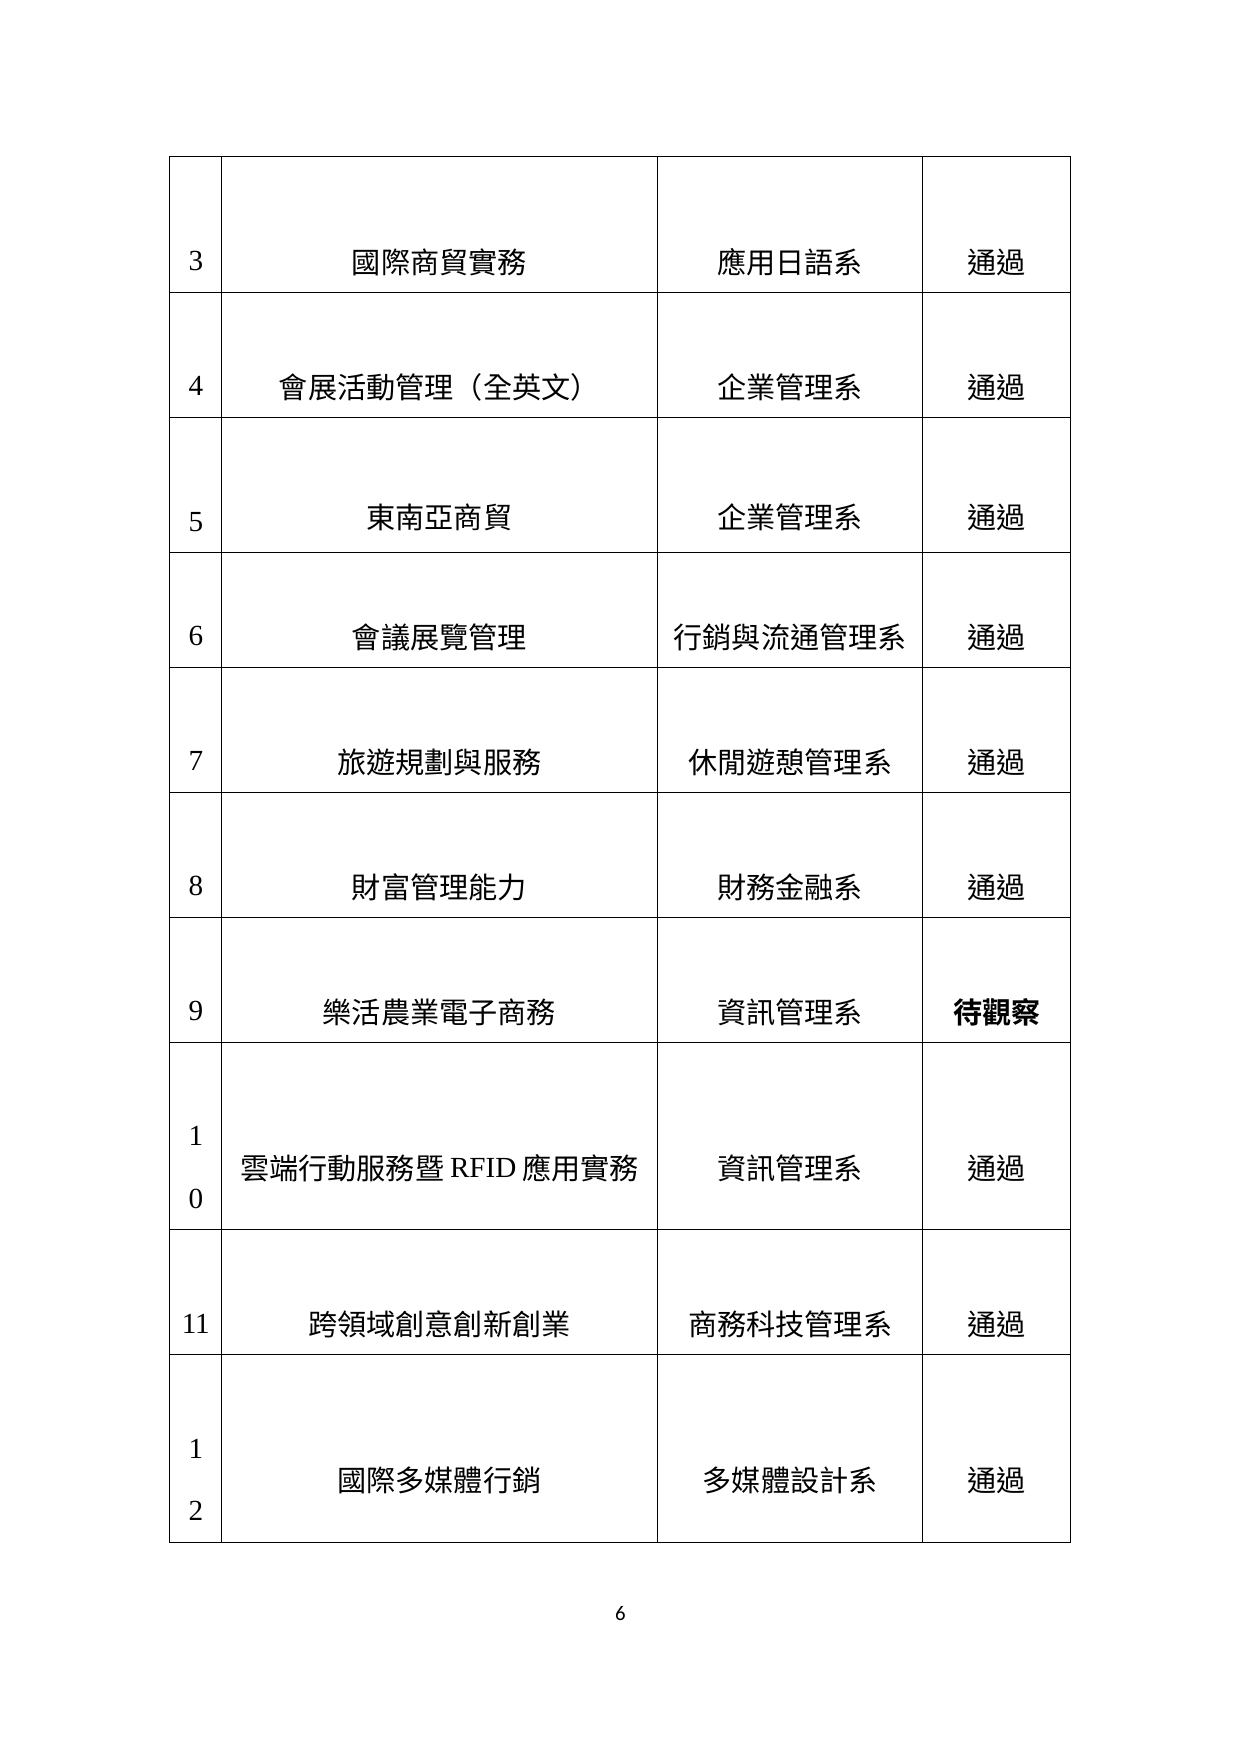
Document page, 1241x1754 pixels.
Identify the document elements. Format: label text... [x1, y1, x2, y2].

table_cell 多媒體設計系 [658, 1355, 922, 1542]
table_cell 通過 [923, 1043, 1070, 1229]
table_cell 企業管理系 [658, 293, 922, 417]
table_cell 通過 [923, 668, 1070, 792]
table_cell 待觀察 [923, 918, 1070, 1042]
table_cell 通過 [923, 553, 1070, 667]
table_cell 財務金融系 [658, 793, 922, 917]
table_cell 通過 [923, 418, 1070, 552]
table_cell 5 [170, 418, 221, 552]
table_cell 通過 [923, 157, 1070, 292]
table_cell 資訊管理系 [658, 918, 922, 1042]
table_cell 通過 [923, 793, 1070, 917]
table_cell 資訊管理系 [658, 1043, 922, 1229]
table_cell 8 [170, 793, 221, 917]
table_cell 商務科技管理系 [658, 1230, 922, 1354]
table_cell 國際商貿實務 [222, 157, 657, 292]
table_cell 會展活動管理（全英文） [222, 293, 657, 417]
table_cell 企業管理系 [658, 418, 922, 552]
table_cell 樂活農業電子商務 [222, 918, 657, 1042]
table_cell 財富管理能力 [222, 793, 657, 917]
table_cell 東南亞商貿 [222, 418, 657, 552]
table_cell 雲端行動服務暨RFID應用實務 [222, 1043, 657, 1229]
table_cell 12 [170, 1355, 221, 1542]
table_cell 9 [170, 918, 221, 1042]
table_cell 通過 [923, 1230, 1070, 1354]
table_cell 通過 [923, 293, 1070, 417]
table_cell 7 [170, 668, 221, 792]
table_cell 會議展覽管理 [222, 553, 657, 667]
table_cell 行銷與流通管理系 [658, 553, 922, 667]
table_cell 休閒遊憩管理系 [658, 668, 922, 792]
table_cell 10 [170, 1043, 221, 1229]
table_cell 11 [170, 1230, 221, 1354]
table_cell 3 [170, 157, 221, 292]
table_cell 4 [170, 293, 221, 417]
table_cell 跨領域創意創新創業 [222, 1230, 657, 1354]
table_cell 旅遊規劃與服務 [222, 668, 657, 792]
table_cell 國際多媒體行銷 [222, 1355, 657, 1542]
table_cell 6 [170, 553, 221, 667]
table_cell 應用日語系 [658, 157, 922, 292]
table_cell 通過 [923, 1355, 1070, 1542]
